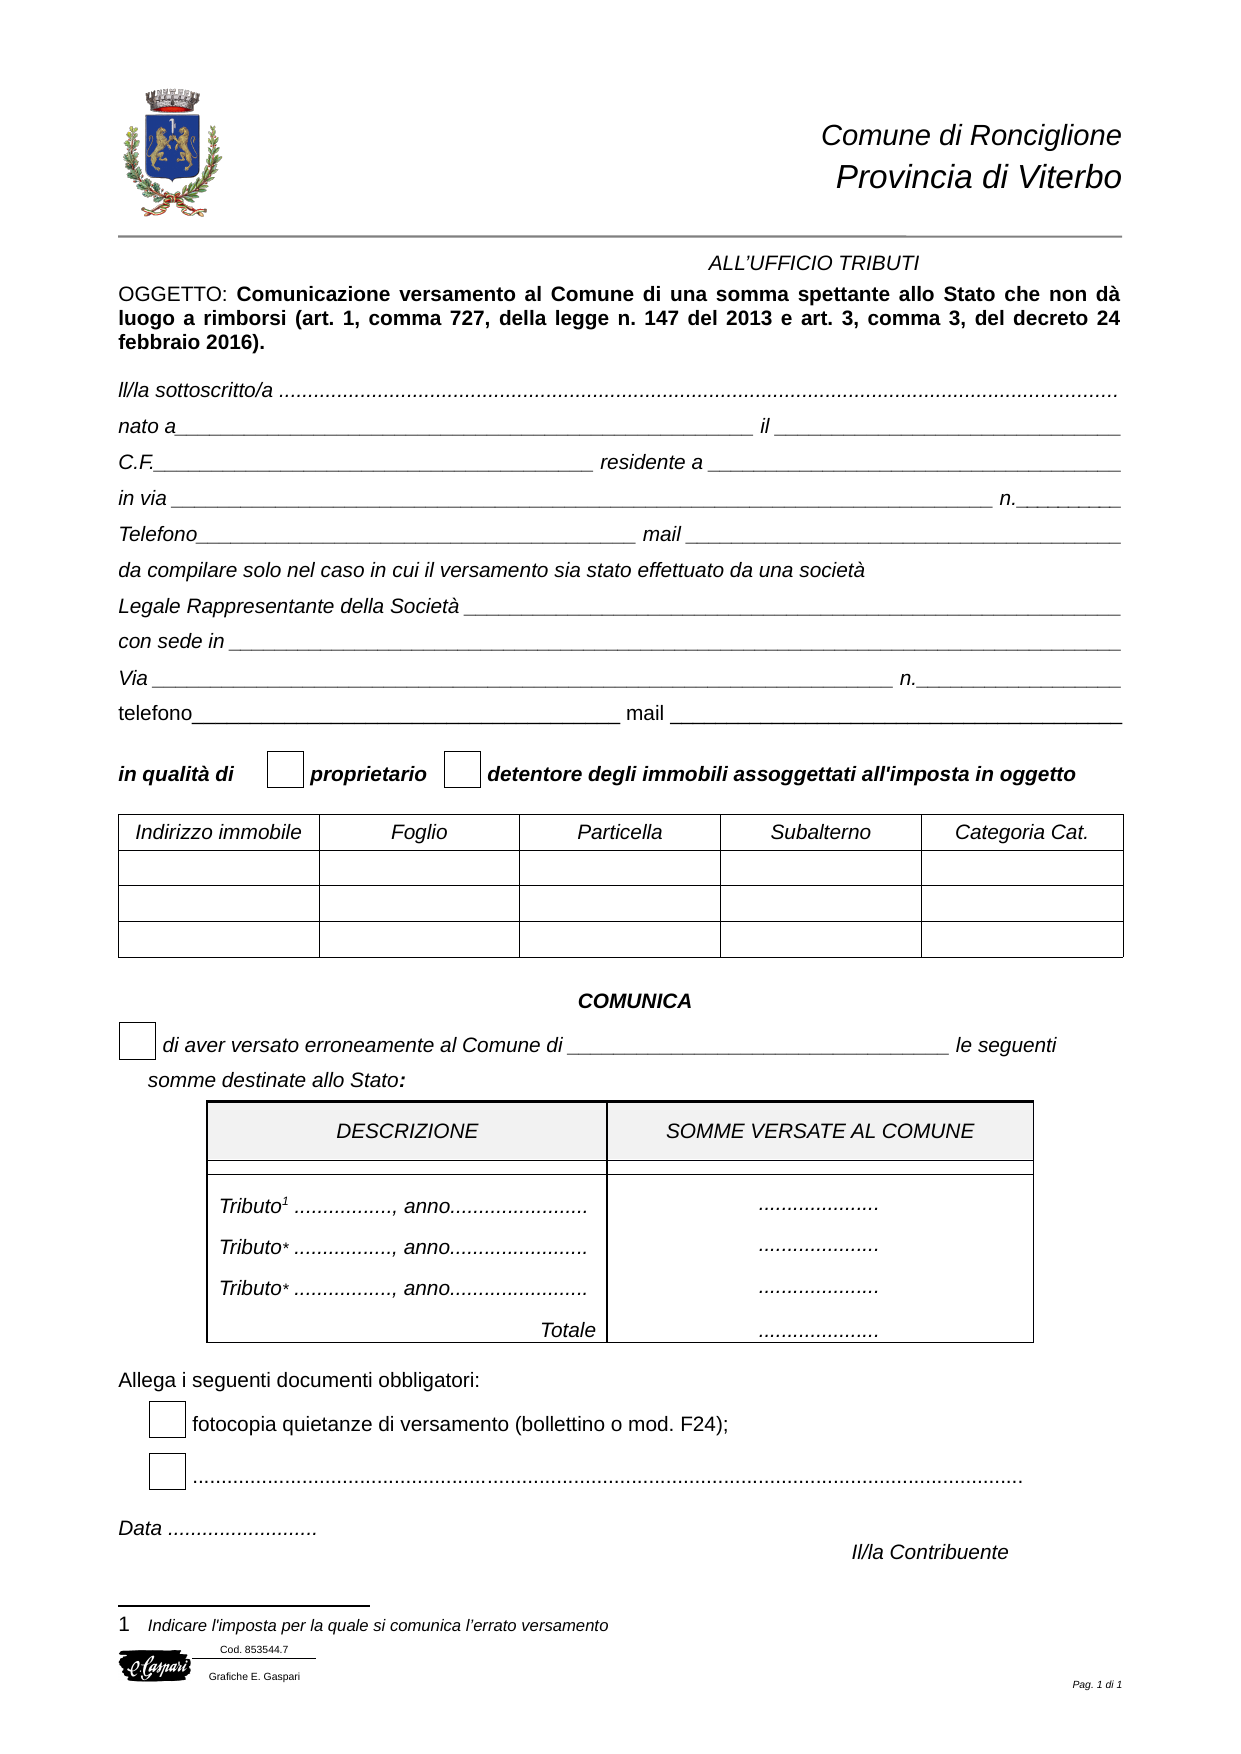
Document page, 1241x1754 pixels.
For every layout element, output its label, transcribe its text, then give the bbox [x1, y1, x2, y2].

text ................................................................................................................................................ [148, 1452, 1092, 1490]
text in qualità di proprietario detentore degli immobili assoggettati all'imposta in oggetto [118, 750, 1093, 788]
text Legale Rappresentante della Società [118, 593, 1122, 617]
text da compilare solo nel caso in cui il versamento sia stato effettuato da una società [118, 557, 1122, 581]
text Comune di Ronciglione [224, 118, 1122, 152]
table_cell ..................... [608, 1218, 1033, 1259]
table_header Particella [520, 815, 720, 850]
text nato a__________________________________________________ il [118, 414, 1122, 438]
text C.F.______________________________________ residente a [118, 450, 1122, 474]
table_cell [922, 851, 1123, 885]
picture [122, 87, 224, 219]
text con sede in [118, 629, 1122, 653]
table_cell ..................... [608, 1175, 1033, 1217]
table_header Foglio [320, 815, 519, 850]
table_cell [721, 851, 921, 885]
text telefono_____________________________________ mail [118, 701, 1122, 725]
table_cell [320, 922, 519, 957]
text Via ________________________________________________________________ n. [118, 665, 1122, 689]
text OGGETTO: Comunicazione versamento al Comune di una somma spettante allo Stato che non dà luogo a rimborsi (art. 1, comma 727, della legge n. 147 del 2013 e art. 3, comma 3, del decreto 24 febbraio 2016). [118, 282, 1122, 354]
text Data .......................... [118, 1516, 1122, 1540]
table_cell [320, 886, 519, 921]
table_cell Tributo* ................., anno........................ [208, 1218, 606, 1259]
picture [118, 1650, 191, 1682]
table_cell [520, 886, 720, 921]
text Allega i seguenti documenti obbligatori: [118, 1368, 1093, 1392]
table_header DESCRIZIONE [208, 1103, 606, 1159]
table_header Indirizzo immobile [119, 815, 319, 850]
text COMUNICA [118, 989, 1122, 1013]
table_cell [208, 1161, 606, 1174]
table_cell [520, 922, 720, 957]
table_header SOMME VERSATE AL COMUNE [608, 1103, 1033, 1159]
text Provincia di Viterbo [224, 157, 1122, 195]
table_cell [320, 851, 519, 885]
table_cell ..................... [608, 1259, 1033, 1300]
table_cell [520, 851, 720, 885]
text Il/la Contribuente [738, 1540, 1122, 1564]
table_cell [721, 922, 921, 957]
table_header Subalterno [721, 815, 921, 850]
table_cell Tributo* ................., anno........................ [208, 1259, 606, 1300]
text di aver versato erroneamente al Comune di _________________________________ le seguenti somme destinate allo Stato: [118, 1021, 1122, 1092]
table_cell [922, 886, 1123, 921]
text ALL’UFFICIO TRIBUTI [709, 251, 1122, 275]
table_cell Tributo ................., anno........................ [208, 1175, 606, 1217]
text fotocopia quietanze di versamento (bollettino o mod. F24); [148, 1400, 1092, 1438]
table_cell [721, 886, 921, 921]
table_header Categoria Cat. [922, 815, 1123, 850]
table_cell [119, 886, 319, 921]
table_cell [922, 922, 1123, 957]
table_cell [119, 851, 319, 885]
table_cell Totale [208, 1300, 606, 1342]
table_cell [608, 1161, 1033, 1174]
text in via _______________________________________________________________________ n. [118, 486, 1122, 509]
text Telefono______________________________________ mail [118, 522, 1122, 546]
table_cell ..................... [608, 1300, 1033, 1342]
text ll/la sottoscritto/a [118, 378, 1122, 402]
table_cell [119, 922, 319, 957]
